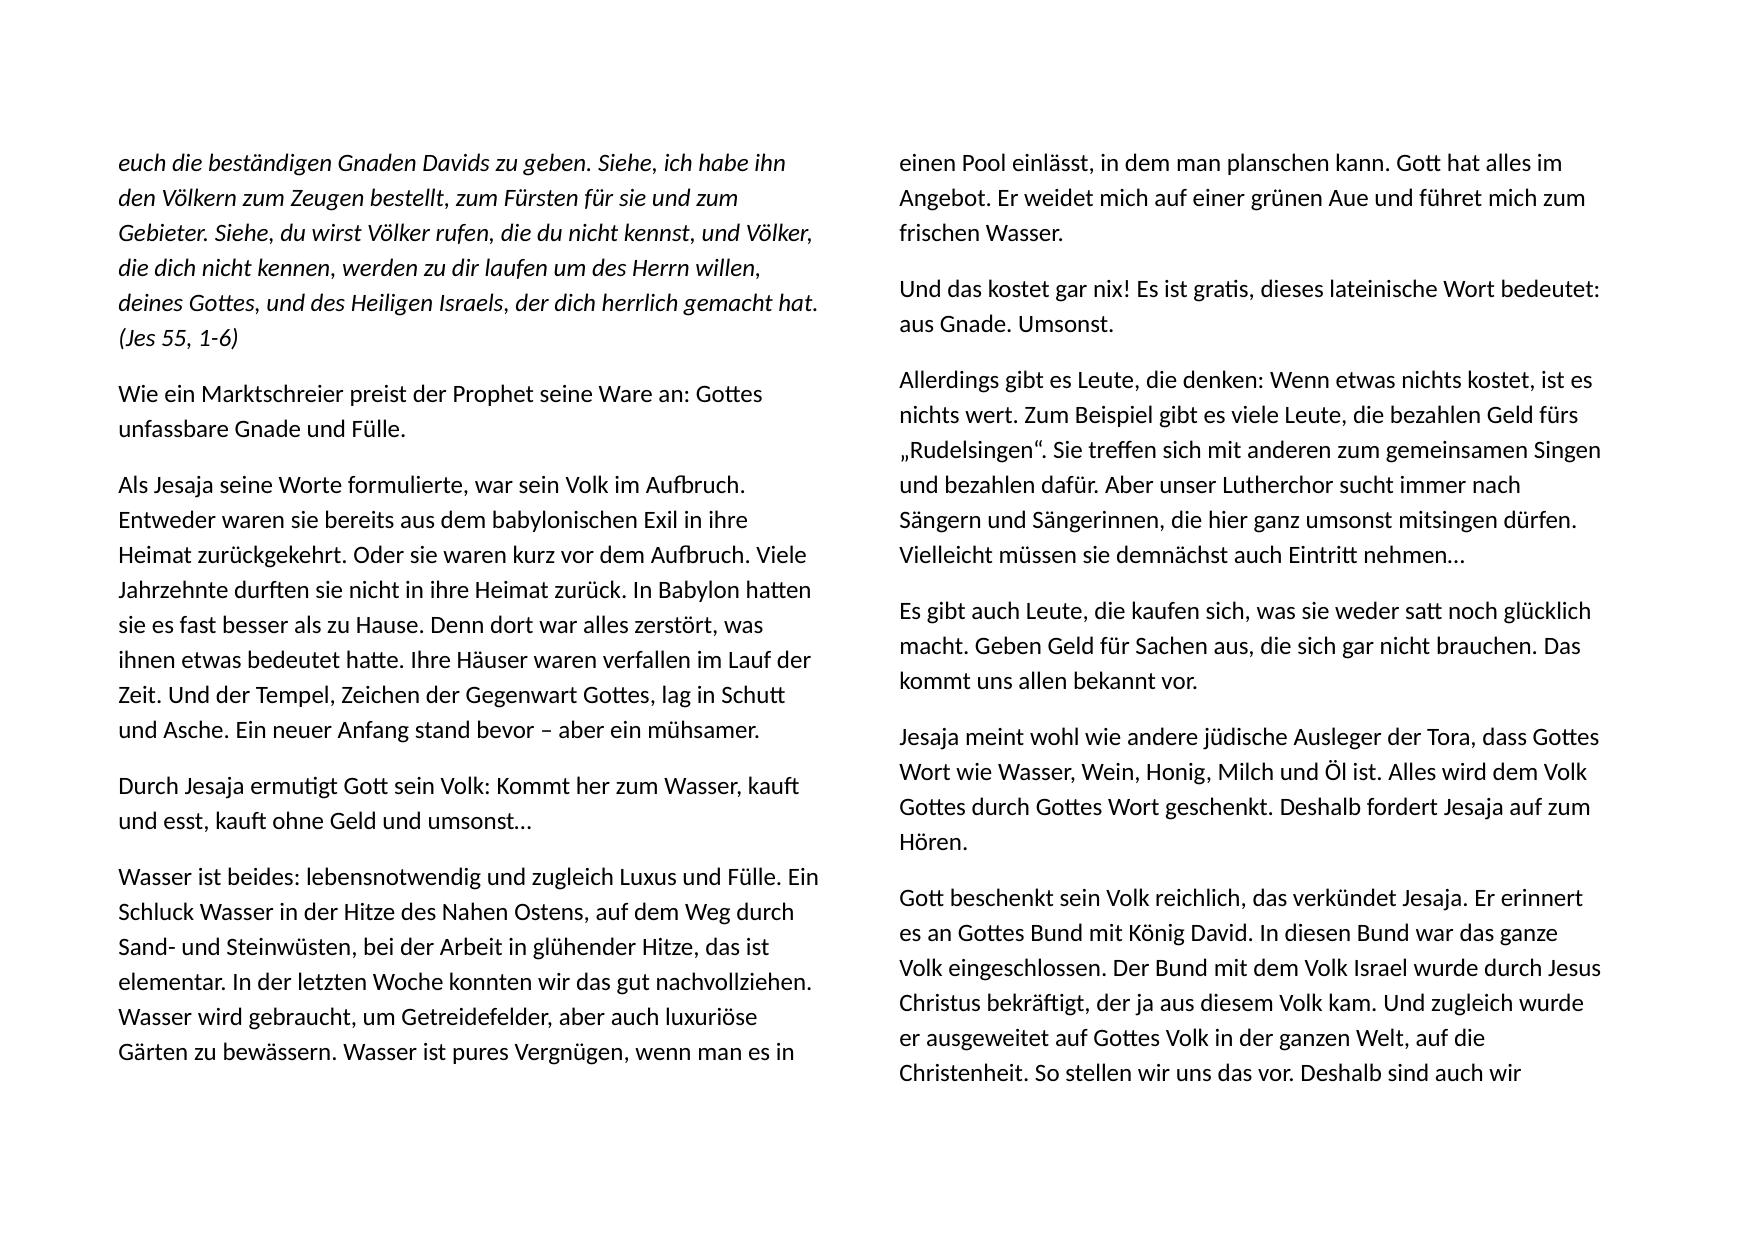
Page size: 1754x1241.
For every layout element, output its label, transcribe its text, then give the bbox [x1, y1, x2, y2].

text Allerdings gibt es Leute, die denken: Wenn etwas nichts kostet, ist es nichts wert. Zum Beispiel gibt es viele Leute, die bezahlen Geld fürs „Rudelsingen“. Sie treffen sich mit anderen zum gemeinsamen Singen und bezahlen dafür. Aber unser Lutherchor sucht immer nach Sängern und Sängerinnen, die hier ganz umsonst mitsingen dürfen. Vielleicht müssen sie demnächst auch Eintritt nehmen… [899, 364, 1606, 570]
text Durch Jesaja ermutigt Gott sein Volk: Kommt her zum Wasser, kauft und esst, kauft ohne Geld und umsonst… [118, 770, 825, 836]
text einen Pool einlässt, in dem man planschen kann. Gott hat alles im Angebot. Er weidet mich auf einer grünen Aue und führet mich zum frischen Wasser. [899, 148, 1606, 248]
text Gott beschenkt sein Volk reichlich, das verkündet Jesaja. Er erinnert es an Gottes Bund mit König David. In diesen Bund war das ganze Volk eingeschlossen. Der Bund mit dem Volk Israel wurde durch Jesus Christus bekräftigt, der ja aus diesem Volk kam. Und zugleich wurde er ausgeweitet auf Gottes Volk in der ganzen Welt, auf die Christenheit. So stellen wir uns das vor. Deshalb sind auch wir [899, 882, 1606, 1087]
text Jesaja meint wohl wie andere jüdische Ausleger der Tora, dass Gottes Wort wie Wasser, Wein, Honig, Milch und Öl ist. Alles wird dem Volk Gottes durch Gottes Wort geschenkt. Deshalb fordert Jesaja auf zum Hören. [899, 721, 1606, 856]
text Als Jesaja seine Worte formulierte, war sein Volk im Aufbruch. Entweder waren sie bereits aus dem babylonischen Exil in ihre Heimat zurückgekehrt. Oder sie waren kurz vor dem Aufbruch. Viele Jahrzehnte durften sie nicht in ihre Heimat zurück. In Babylon hatten sie es fast besser als zu Hause. Denn dort war alles zerstört, was ihnen etwas bedeutet hatte. Ihre Häuser waren verfallen im Lauf der Zeit. Und der Tempel, Zeichen der Gegenwart Gottes, lag in Schutt und Asche. Ein neuer Anfang stand bevor – aber ein mühsamer. [118, 469, 825, 745]
text Wie ein Marktschreier preist der Prophet seine Ware an: Gottes unfassbare Gnade und Fülle. [118, 378, 825, 444]
text Es gibt auch Leute, die kaufen sich, was sie weder satt noch glücklich macht. Geben Geld für Sachen aus, die sich gar nicht brauchen. Das kommt uns allen bekannt vor. [899, 595, 1606, 696]
text euch die beständigen Gnaden Davids zu geben. Siehe, ich habe ihn den Völkern zum Zeugen bestellt, zum Fürsten für sie und zum Gebieter. Siehe, du wirst Völker rufen, die du nicht kennst, und Völker, die dich nicht kennen, werden zu dir laufen um des Herrn willen, deines Gottes, und des Heiligen Israels, der dich herrlich gemacht hat. (Jes 55, 1-6) [118, 148, 825, 353]
text Und das kostet gar nix! Es ist gratis, dieses lateinische Wort bedeutet: aus Gnade. Umsonst. [899, 273, 1606, 339]
text Wasser ist beides: lebensnotwendig und zugleich Luxus und Fülle. Ein Schluck Wasser in der Hitze des Nahen Ostens, auf dem Weg durch Sand- und Steinwüsten, bei der Arbeit in glühender Hitze, das ist elementar. In der letzten Woche konnten wir das gut nachvollziehen. Wasser wird gebraucht, um Getreidefelder, aber auch luxuriöse Gärten zu bewässern. Wasser ist pures Vergnügen, wenn man es in [118, 861, 825, 1066]
